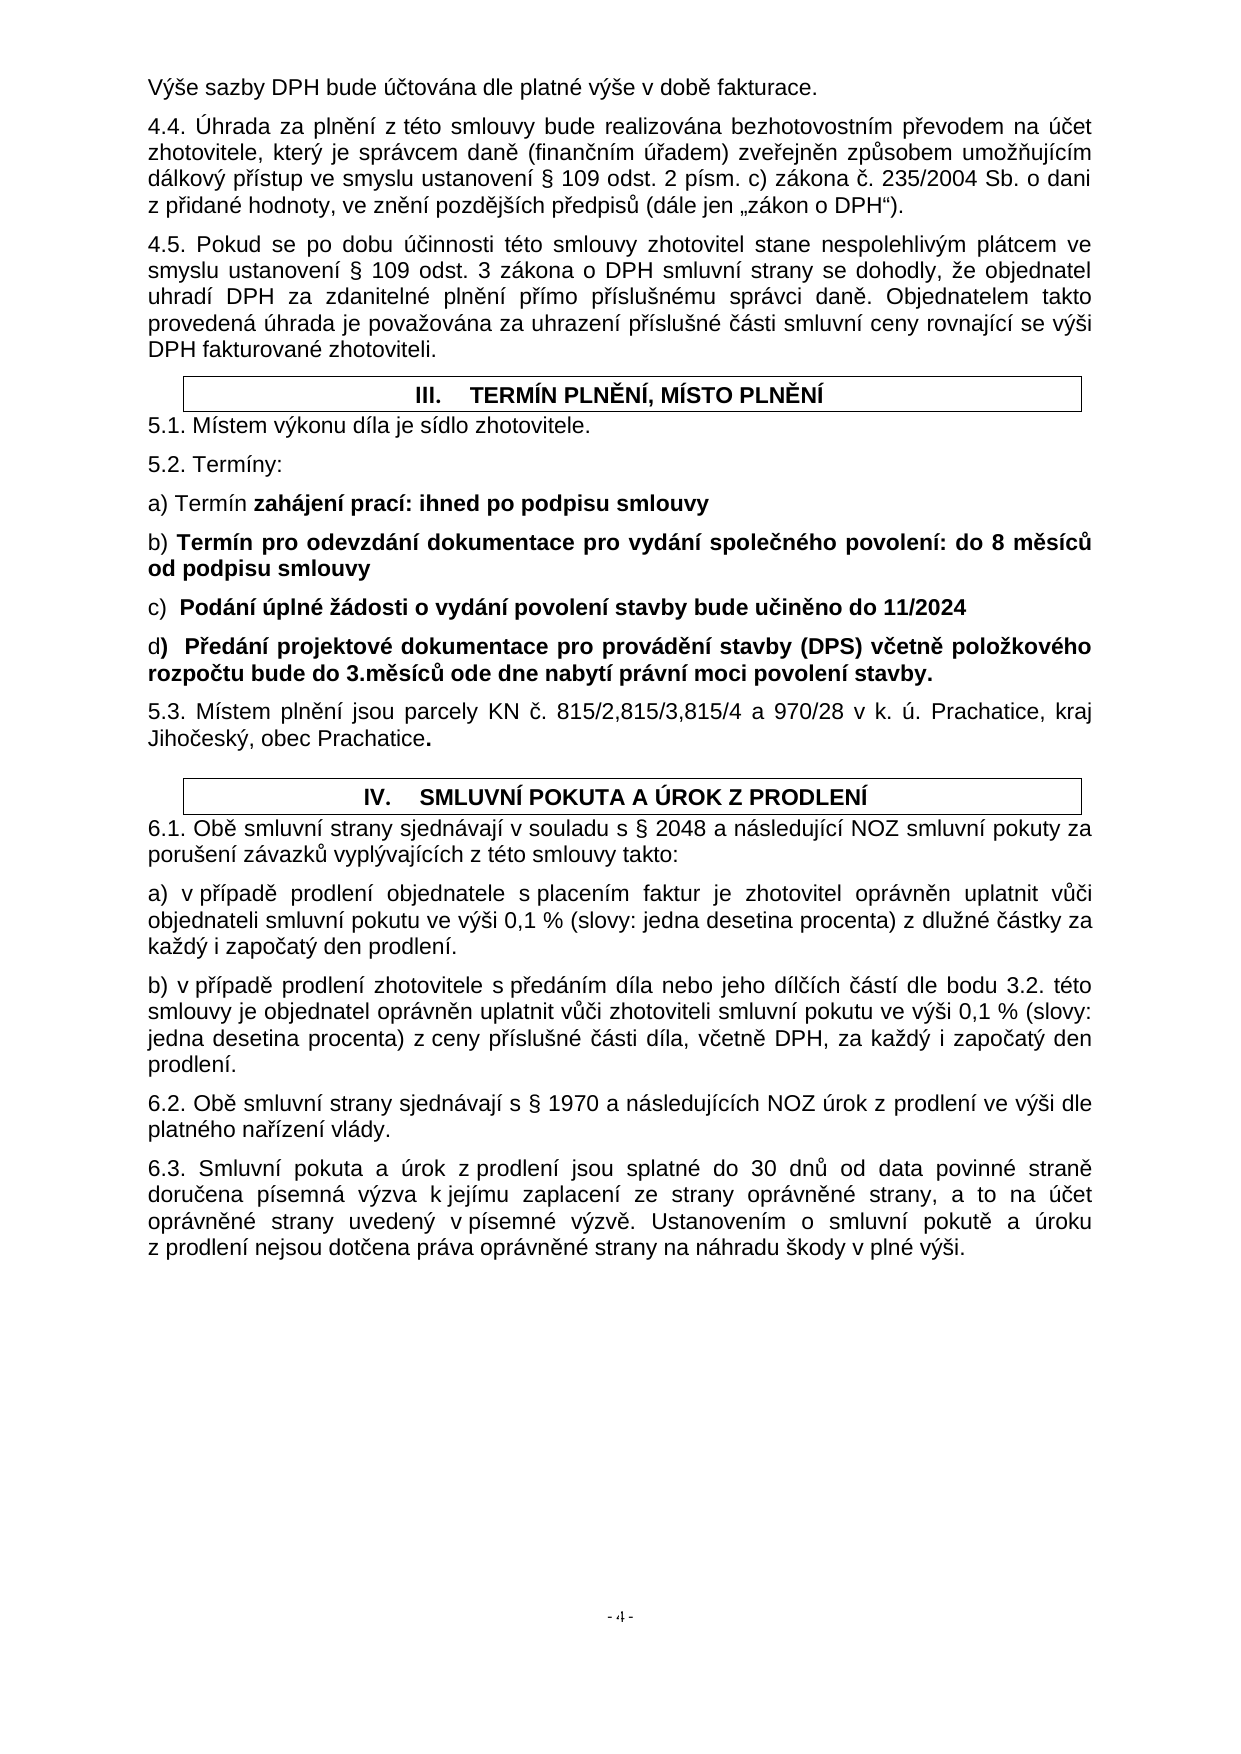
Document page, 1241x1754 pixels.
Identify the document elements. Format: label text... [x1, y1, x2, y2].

text 5.3. Místem plnění jsou parcely KN č. 815/2,815/3,815/4 a 970/28 v k. ú. Prachatice, kraj Jihočeský, obec Prachatice. [148, 698, 1093, 751]
text 4.5. Pokud se po dobu účinnosti této smlouvy zhotovitel stane nespolehlivým plátcem ve smyslu ustanovení § 109 odst. 3 zákona o DPH smluvní strany se dohodly, že objednatel uhradí DPH za zdanitelné plnění přímo příslušnému správci daně. Objednatelem takto provedená úhrada je považována za uhrazení příslušné části smluvní ceny rovnající se výši DPH fakturované zhotoviteli. [148, 231, 1093, 362]
text 5.1. Místem výkonu díla je sídlo zhotovitele. [148, 363, 1093, 439]
text 4.4. Úhrada za plnění z této smlouvy bude realizována bezhotovostním převodem na účet zhotovitele, který je správcem daně (finančním úřadem) zveřejněn způsobem umožňujícím dálkový přístup ve smyslu ustanovení § 109 odst. 2 písm. c) zákona č. 235/2004 Sb. o dani z přidané hodnoty, ve znění pozdějších předpisů (dále jen „zákon o DPH“). [148, 113, 1093, 218]
list Smluvní pokuta a úrok z prodlení [184, 779, 1081, 814]
list Termín plnění, místo plnění [184, 377, 1081, 411]
text 6.1. Obě smluvní strany sjednávají v souladu s § 2048 a následující NOZ smluvní pokuty za porušení závazků vyplývajících z této smlouvy takto: [148, 778, 1093, 868]
text 6.2. Obě smluvní strany sjednávají s § 1970 a následujících NOZ úrok z prodlení ve výši dle platného nařízení vlády. [148, 1090, 1093, 1142]
text 6.3. Smluvní pokuta a úrok z prodlení jsou splatné do 30 dnů od data povinné straně doručena písemná výzva k jejímu zaplacení ze strany oprávněné strany, a to na účet oprávněné strany uvedený v písemné výzvě. Ustanovením o smluvní pokutě a úroku z prodlení nejsou dotčena práva oprávněné strany na náhradu škody v plné výši. [148, 1155, 1093, 1260]
text a) Termín zahájení prací: ihned po podpisu smlouvy [148, 490, 1093, 517]
text b) v případě prodlení zhotovitele s předáním díla nebo jeho dílčích částí dle bodu 3.2. této smlouvy je objednatel oprávněn uplatnit vůči zhotoviteli smluvní pokutu ve výši 0,1 % (slovy: jedna desetina procenta) z ceny příslušné části díla, včetně DPH, za každý i započatý den prodlení. [148, 972, 1093, 1077]
text b) Termín pro odevzdání dokumentace pro vydání společného povolení: do 8 měsíců od podpisu smlouvy [148, 529, 1093, 582]
text c) Podání úplné žádosti o vydání povolení stavby bude učiněno do 11/2024 [148, 594, 1093, 621]
text a) v případě prodlení objednatele s placením faktur je zhotovitel oprávněn uplatnit vůči objednateli smluvní pokutu ve výši 0,1 % (slovy: jedna desetina procenta) z dlužné částky za každý i započatý den prodlení. [148, 880, 1093, 959]
text Výše sazby DPH bude účtována dle platné výše v době fakturace. [148, 74, 1093, 100]
text d) Předání projektové dokumentace pro provádění stavby (DPS) včetně položkového rozpočtu bude do 3.měsíců ode dne nabytí právní moci povolení stavby. [148, 633, 1093, 686]
text 5.2. Termíny: [148, 451, 1093, 478]
